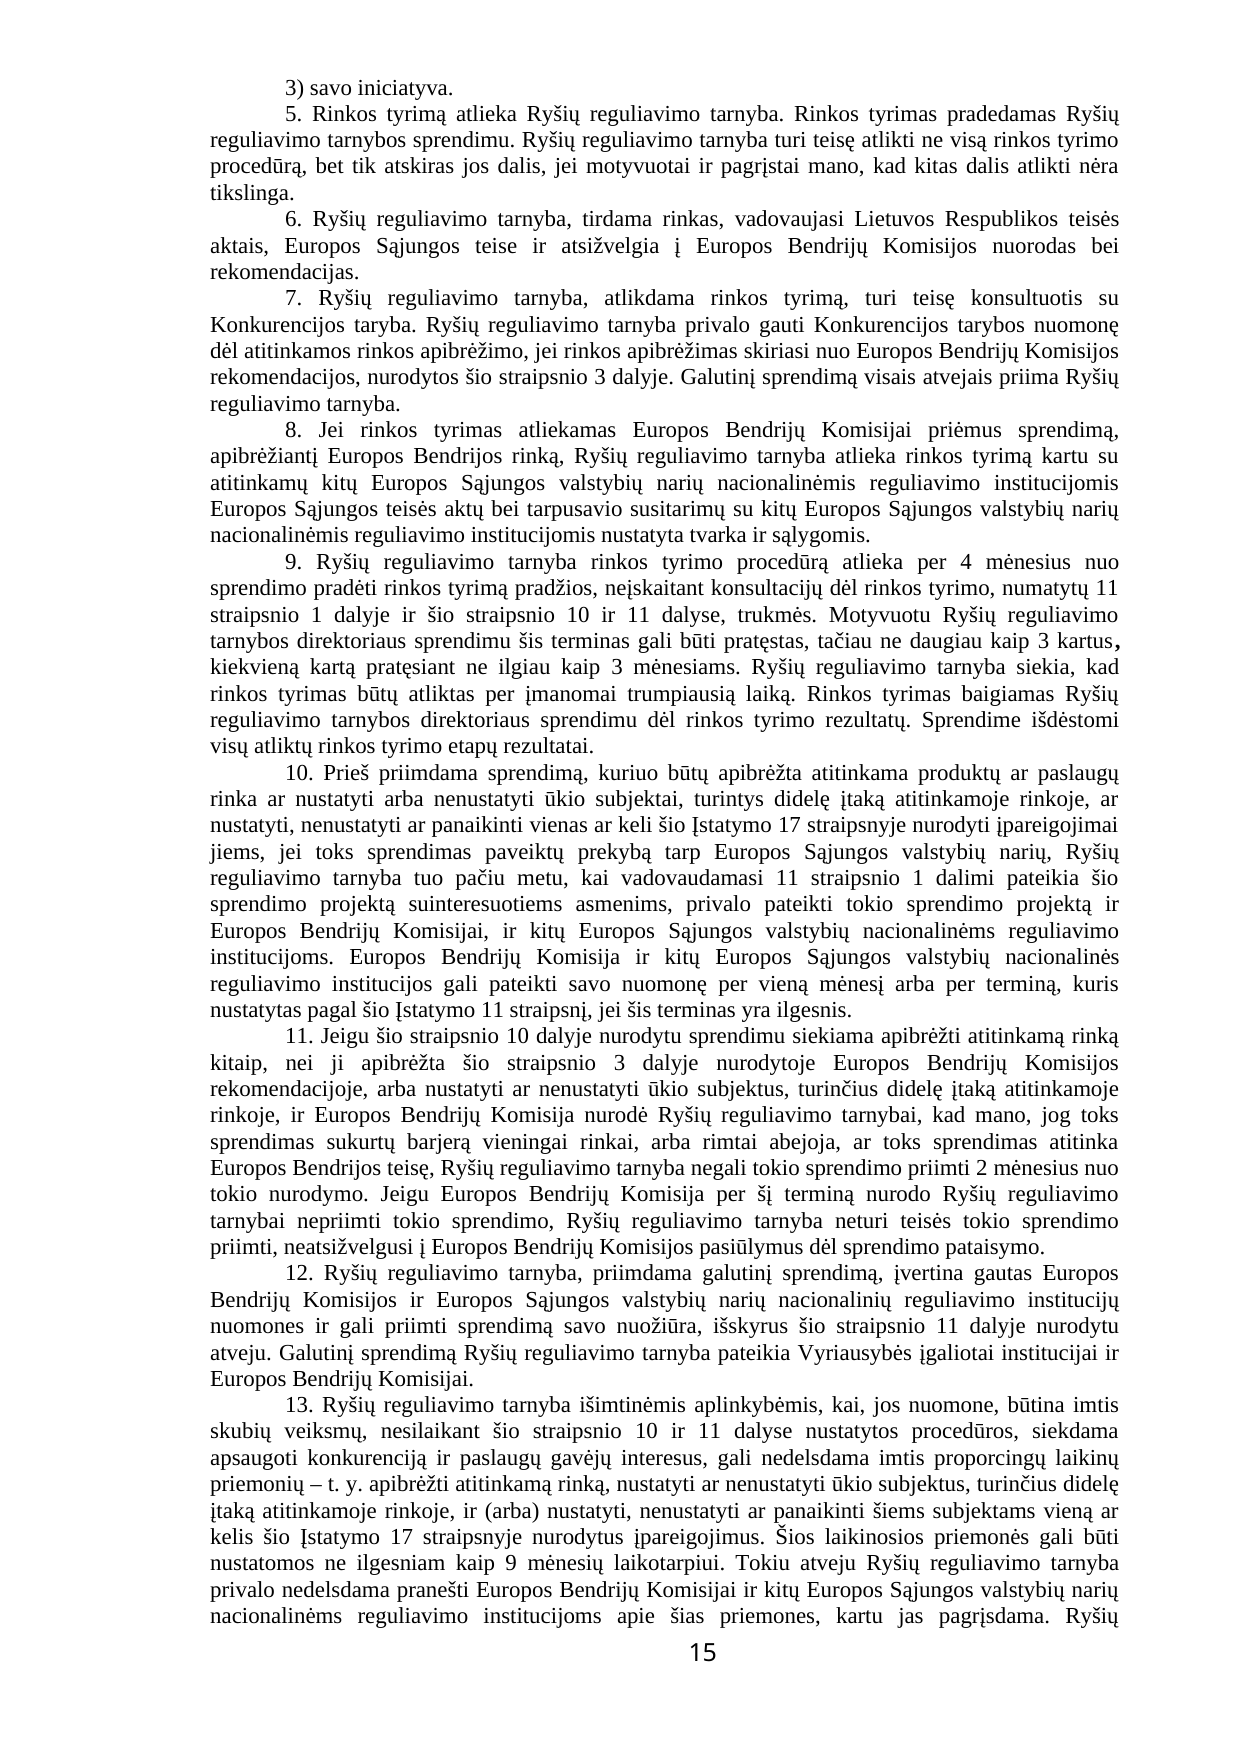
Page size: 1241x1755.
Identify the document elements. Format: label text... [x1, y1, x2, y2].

text 5. Rinkos tyrimą atlieka Ryšių reguliavimo tarnyba. Rinkos tyrimas pradedamas Ryšių reguliavimo tarnybos sprendimu. Ryšių reguliavimo tarnyba turi teisę atlikti ne visą rinkos tyrimo procedūrą, bet tik atskiras jos dalis, jei motyvuotai ir pagrįstai mano, kad kitas dalis atlikti nėra tikslinga. [210, 100, 1120, 205]
text 9. Ryšių reguliavimo tarnyba rinkos tyrimo procedūrą atlieka per 4 mėnesius nuo sprendimo pradėti rinkos tyrimą pradžios, neįskaitant konsultacijų dėl rinkos tyrimo, numatytų 11 straipsnio 1 dalyje ir šio straipsnio 10 ir 11 dalyse, trukmės. Motyvuotu Ryšių reguliavimo tarnybos direktoriaus sprendimu šis terminas gali būti pratęstas, tačiau ne daugiau kaip 3 kartus, kiekvieną kartą pratęsiant ne ilgiau kaip 3 mėnesiams. Ryšių reguliavimo tarnyba siekia, kad rinkos tyrimas būtų atliktas per įmanomai trumpiausią laiką. Rinkos tyrimas baigiamas Ryšių reguliavimo tarnybos direktoriaus sprendimu dėl rinkos tyrimo rezultatų. Sprendime išdėstomi visų atliktų rinkos tyrimo etapų rezultatai. [210, 548, 1120, 759]
text 11. Jeigu šio straipsnio 10 dalyje nurodytu sprendimu siekiama apibrėžti atitinkamą rinką kitaip, nei ji apibrėžta šio straipsnio 3 dalyje nurodytoje Europos Bendrijų Komisijos rekomendacijoje, arba nustatyti ar nenustatyti ūkio subjektus, turinčius didelę įtaką atitinkamoje rinkoje, ir Europos Bendrijų Komisija nurodė Ryšių reguliavimo tarnybai, kad mano, jog toks sprendimas sukurtų barjerą vieningai rinkai, arba rimtai abejoja, ar toks sprendimas atitinka Europos Bendrijos teisę, Ryšių reguliavimo tarnyba negali tokio sprendimo priimti 2 mėnesius nuo tokio nurodymo. Jeigu Europos Bendrijų Komisija per šį terminą nurodo Ryšių reguliavimo tarnybai nepriimti tokio sprendimo, Ryšių reguliavimo tarnyba neturi teisės tokio sprendimo priimti, neatsižvelgusi į Europos Bendrijų Komisijos pasiūlymus dėl sprendimo pataisymo. [210, 1022, 1120, 1259]
text 6. Ryšių reguliavimo tarnyba, tirdama rinkas, vadovaujasi Lietuvos Respublikos teisės aktais, Europos Sąjungos teise ir atsižvelgia į Europos Bendrijų Komisijos nuorodas bei rekomendacijas. [210, 205, 1120, 284]
text 3) savo iniciatyva. [210, 73, 1120, 100]
text 8. Jei rinkos tyrimas atliekamas Europos Bendrijų Komisijai priėmus sprendimą, apibrėžiantį Europos Bendrijos rinką, Ryšių reguliavimo tarnyba atlieka rinkos tyrimą kartu su atitinkamų kitų Europos Sąjungos valstybių narių nacionalinėmis reguliavimo institucijomis Europos Sąjungos teisės aktų bei tarpusavio susitarimų su kitų Europos Sąjungos valstybių narių nacionalinėmis reguliavimo institucijomis nustatyta tvarka ir sąlygomis. [210, 416, 1120, 548]
text 10. Prieš priimdama sprendimą, kuriuo būtų apibrėžta atitinkama produktų ar paslaugų rinka ar nustatyti arba nenustatyti ūkio subjektai, turintys didelę įtaką atitinkamoje rinkoje, ar nustatyti, nenustatyti ar panaikinti vienas ar keli šio Įstatymo 17 straipsnyje nurodyti įpareigojimai jiems, jei toks sprendimas paveiktų prekybą tarp Europos Sąjungos valstybių narių, Ryšių reguliavimo tarnyba tuo pačiu metu, kai vadovaudamasi 11 straipsnio 1 dalimi pateikia šio sprendimo projektą suinteresuotiems asmenims, privalo pateikti tokio sprendimo projektą ir Europos Bendrijų Komisijai, ir kitų Europos Sąjungos valstybių nacionalinėms reguliavimo institucijoms. Europos Bendrijų Komisija ir kitų Europos Sąjungos valstybių nacionalinės reguliavimo institucijos gali pateikti savo nuomonę per vieną mėnesį arba per terminą, kuris nustatytas pagal šio Įstatymo 11 straipsnį, jei šis terminas yra ilgesnis. [210, 759, 1120, 1022]
text 13. Ryšių reguliavimo tarnyba išimtinėmis aplinkybėmis, kai, jos nuomone, būtina imtis skubių veiksmų, nesilaikant šio straipsnio 10 ir 11 dalyse nustatytos procedūros, siekdama apsaugoti konkurenciją ir paslaugų gavėjų interesus, gali nedelsdama imtis proporcingų laikinų priemonių – t. y. apibrėžti atitinkamą rinką, nustatyti ar nenustatyti ūkio subjektus, turinčius didelę įtaką atitinkamoje rinkoje, ir (arba) nustatyti, nenustatyti ar panaikinti šiems subjektams vieną ar kelis šio Įstatymo 17 straipsnyje nurodytus įpareigojimus. Šios laikinosios priemonės gali būti nustatomos ne ilgesniam kaip 9 mėnesių laikotarpiui. Tokiu atveju Ryšių reguliavimo tarnyba privalo nedelsdama pranešti Europos Bendrijų Komisijai ir kitų Europos Sąjungos valstybių narių nacionalinėms reguliavimo institucijoms apie šias priemones, kartu jas pagrįsdama. Ryšių [210, 1391, 1120, 1628]
text 7. Ryšių reguliavimo tarnyba, atlikdama rinkos tyrimą, turi teisę konsultuotis su Konkurencijos taryba. Ryšių reguliavimo tarnyba privalo gauti Konkurencijos tarybos nuomonę dėl atitinkamos rinkos apibrėžimo, jei rinkos apibrėžimas skiriasi nuo Europos Bendrijų Komisijos rekomendacijos, nurodytos šio straipsnio 3 dalyje. Galutinį sprendimą visais atvejais priima Ryšių reguliavimo tarnyba. [210, 284, 1120, 416]
text 12. Ryšių reguliavimo tarnyba, priimdama galutinį sprendimą, įvertina gautas Europos Bendrijų Komisijos ir Europos Sąjungos valstybių narių nacionalinių reguliavimo institucijų nuomones ir gali priimti sprendimą savo nuožiūra, išskyrus šio straipsnio 11 dalyje nurodytu atveju. Galutinį sprendimą Ryšių reguliavimo tarnyba pateikia Vyriausybės įgaliotai institucijai ir Europos Bendrijų Komisijai. [210, 1259, 1120, 1391]
